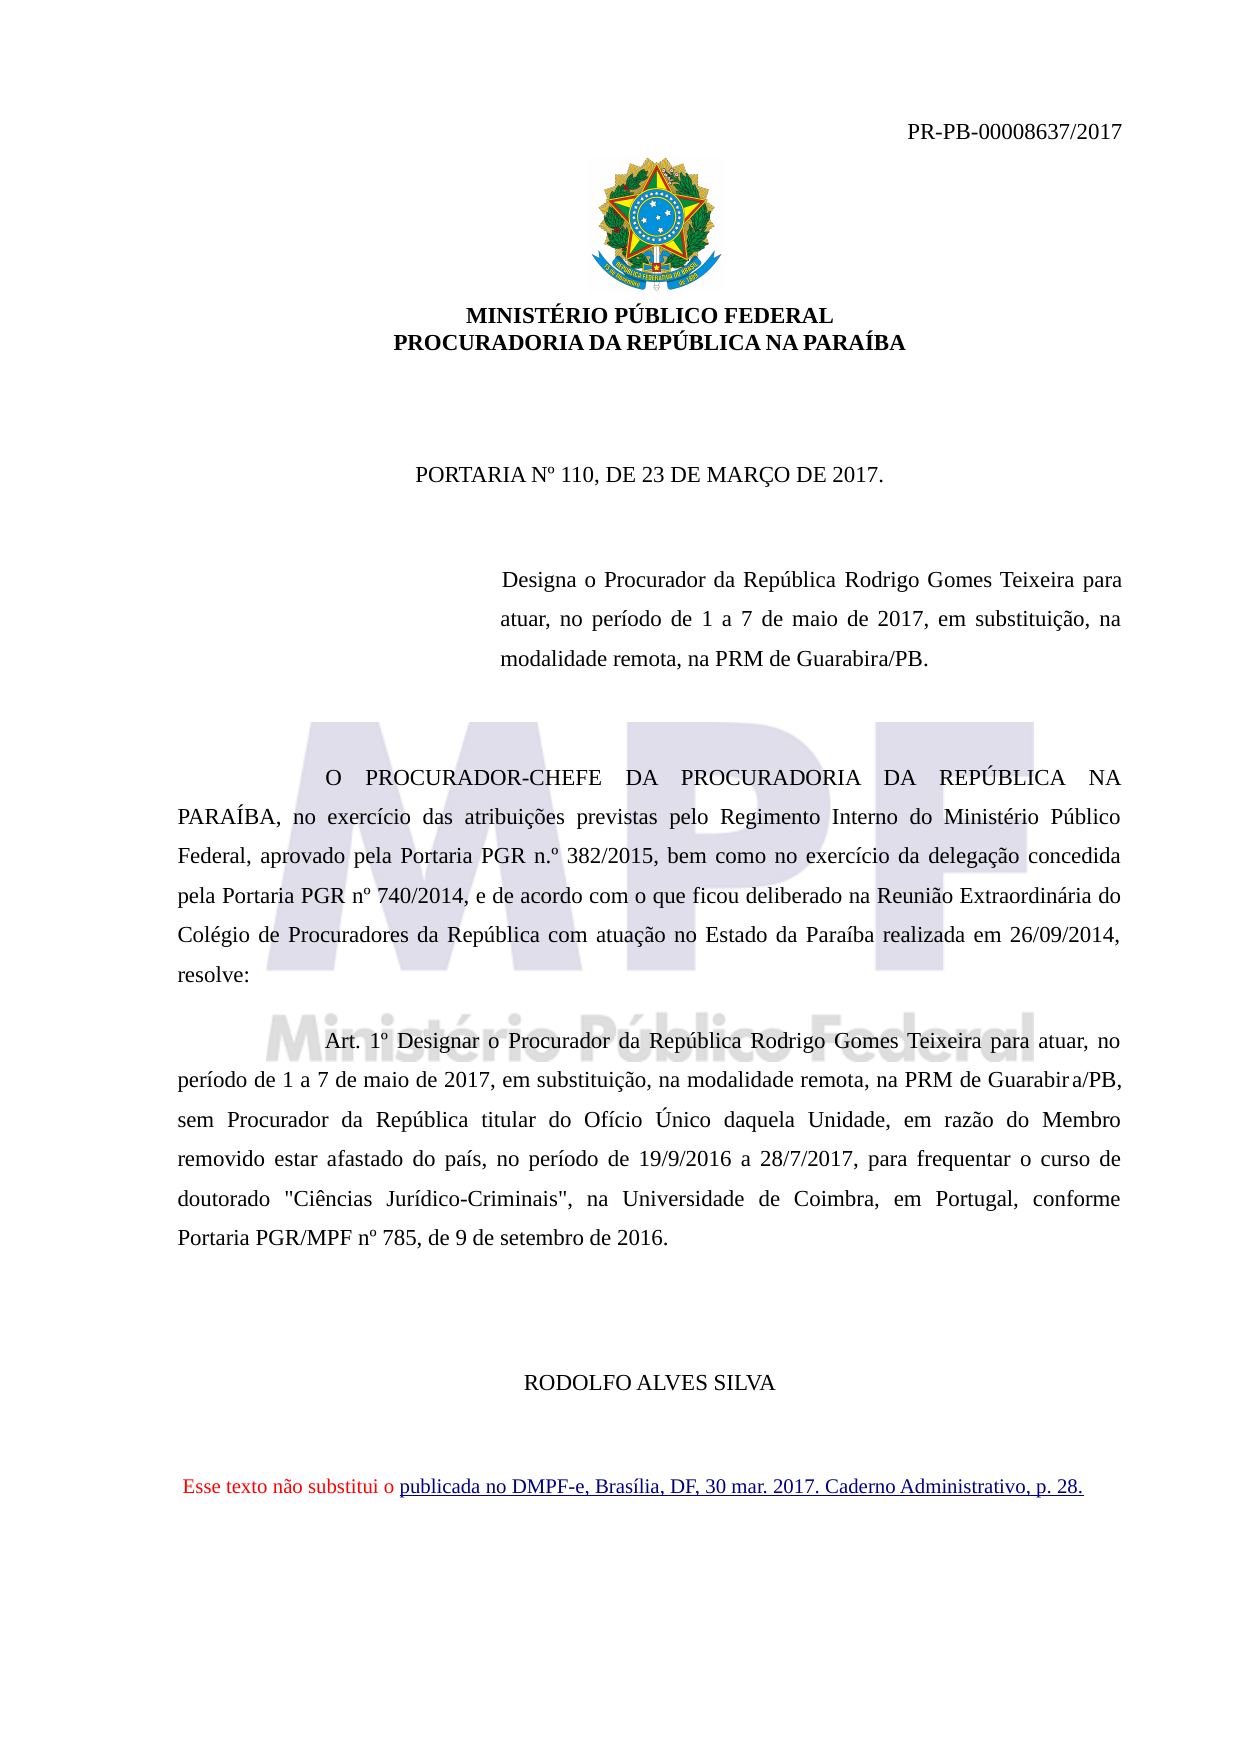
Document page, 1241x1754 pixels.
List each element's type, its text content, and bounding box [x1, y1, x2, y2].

text PR-PB-00008637/2017 [177, 118, 1122, 144]
text RODOLFO ALVES SILVA [177, 1369, 1122, 1395]
picture [266, 987, 1034, 1027]
picture [587, 155, 726, 294]
text Designa o Procurador da República Rodrigo Gomes Teixeira para atuar, no período de 1 a 7 de maio de 2017, em substituição, na modalidade remota, na PRM de Guarabira/PB. [500, 566, 1122, 671]
text PROCURADORIA DA REPÚBLICA NA PARAÍBA [177, 329, 1122, 355]
text O PROCURADOR-CHEFE DA PROCURADORIA DA REPÚBLICA NA PARAÍBA, no exercício das atribuições previstas pelo Regimento Interno do Ministério Público Federal, aprovado pela Portaria PGR n.º 382/2015, bem como no exercício da delegação concedida pela Portaria PGR nº 740/2014, e de acordo com o que ficou deliberado na Reunião Extraordinária do Colégio de Procuradores da República com atuação no Estado da Paraíba realizada em 26/09/2014, resolve: [177, 763, 1122, 987]
text Art. 1º Designar o Procurador da República Rodrigo Gomes Teixeira para atuar, no período de 1 a 7 de maio de 2017, em substituição, na modalidade remota, na PRM de Guarabira/PB, sem Procurador da República titular do Ofício Único daquela Unidade, em razão do Membro removido estar afastado do país, no período de 19/9/2016 a 28/7/2017, para frequentar o curso de doutorado "Ciências Jurídico-Criminais", na Universidade de Coimbra, em Portugal, conforme Portaria PGR/MPF nº 785, de 9 de setembro de 2016. [177, 1027, 1122, 1251]
text MINISTÉRIO PÚBLICO FEDERAL [177, 302, 1122, 329]
picture [266, 722, 1034, 763]
text PORTARIA Nº 110, DE 23 DE MARÇO DE 2017. [177, 461, 1122, 487]
text Esse texto não substitui o publicada no DMPF-e, Brasília, DF, 30 mar. 2017. Caderno Administrativo, p. 28. [177, 1474, 1122, 1498]
